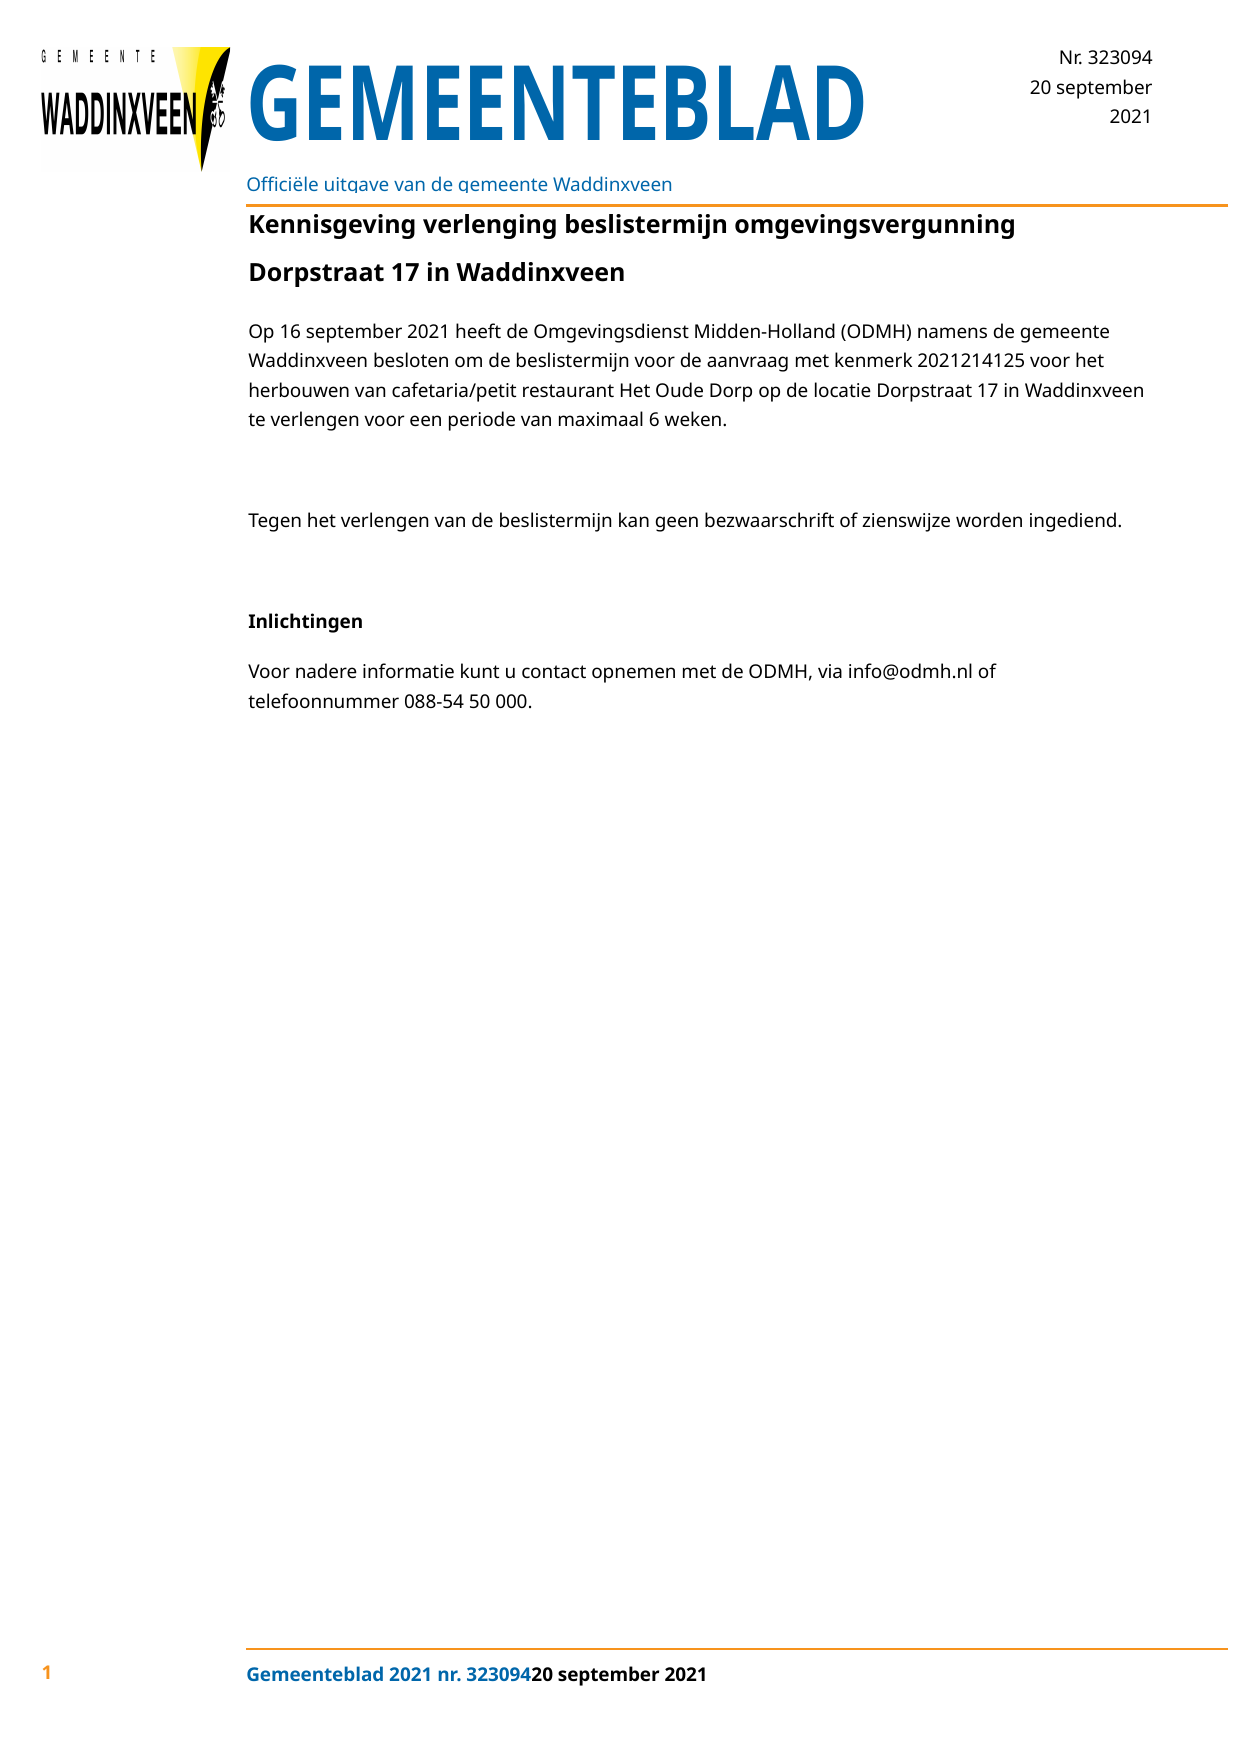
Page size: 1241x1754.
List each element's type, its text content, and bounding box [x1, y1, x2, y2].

text Tegen het verlengen van de beslistermijn kan geen bezwaarschrift of zienswijze worden ingediend. [248, 507, 1152, 533]
text Kennisgeving verlenging beslistermijn omgevingsvergunning Dorpstraat 17 in Waddinxveen [248, 207, 1152, 288]
picture [41, 47, 231, 172]
text Voor nadere informatie kunt u contact opnemen met de ODMH, via info@odmh.nl of telefoonnummer 088-54 50 000. [248, 659, 1152, 714]
text Op 16 september 2021 heeft de Omgevingsdienst Midden-Holland (ODMH) namens de gemeente Waddinxveen besloten om de beslistermijn voor de aanvraag met kenmerk 2021214125 voor het herbouwen van cafetaria/petit restaurant Het Oude Dorp op de locatie Dorpstraat 17 in Waddinxveen te verlengen voor een periode van maximaal 6 weken. [248, 318, 1152, 432]
text Inlichtingen [248, 608, 1152, 634]
